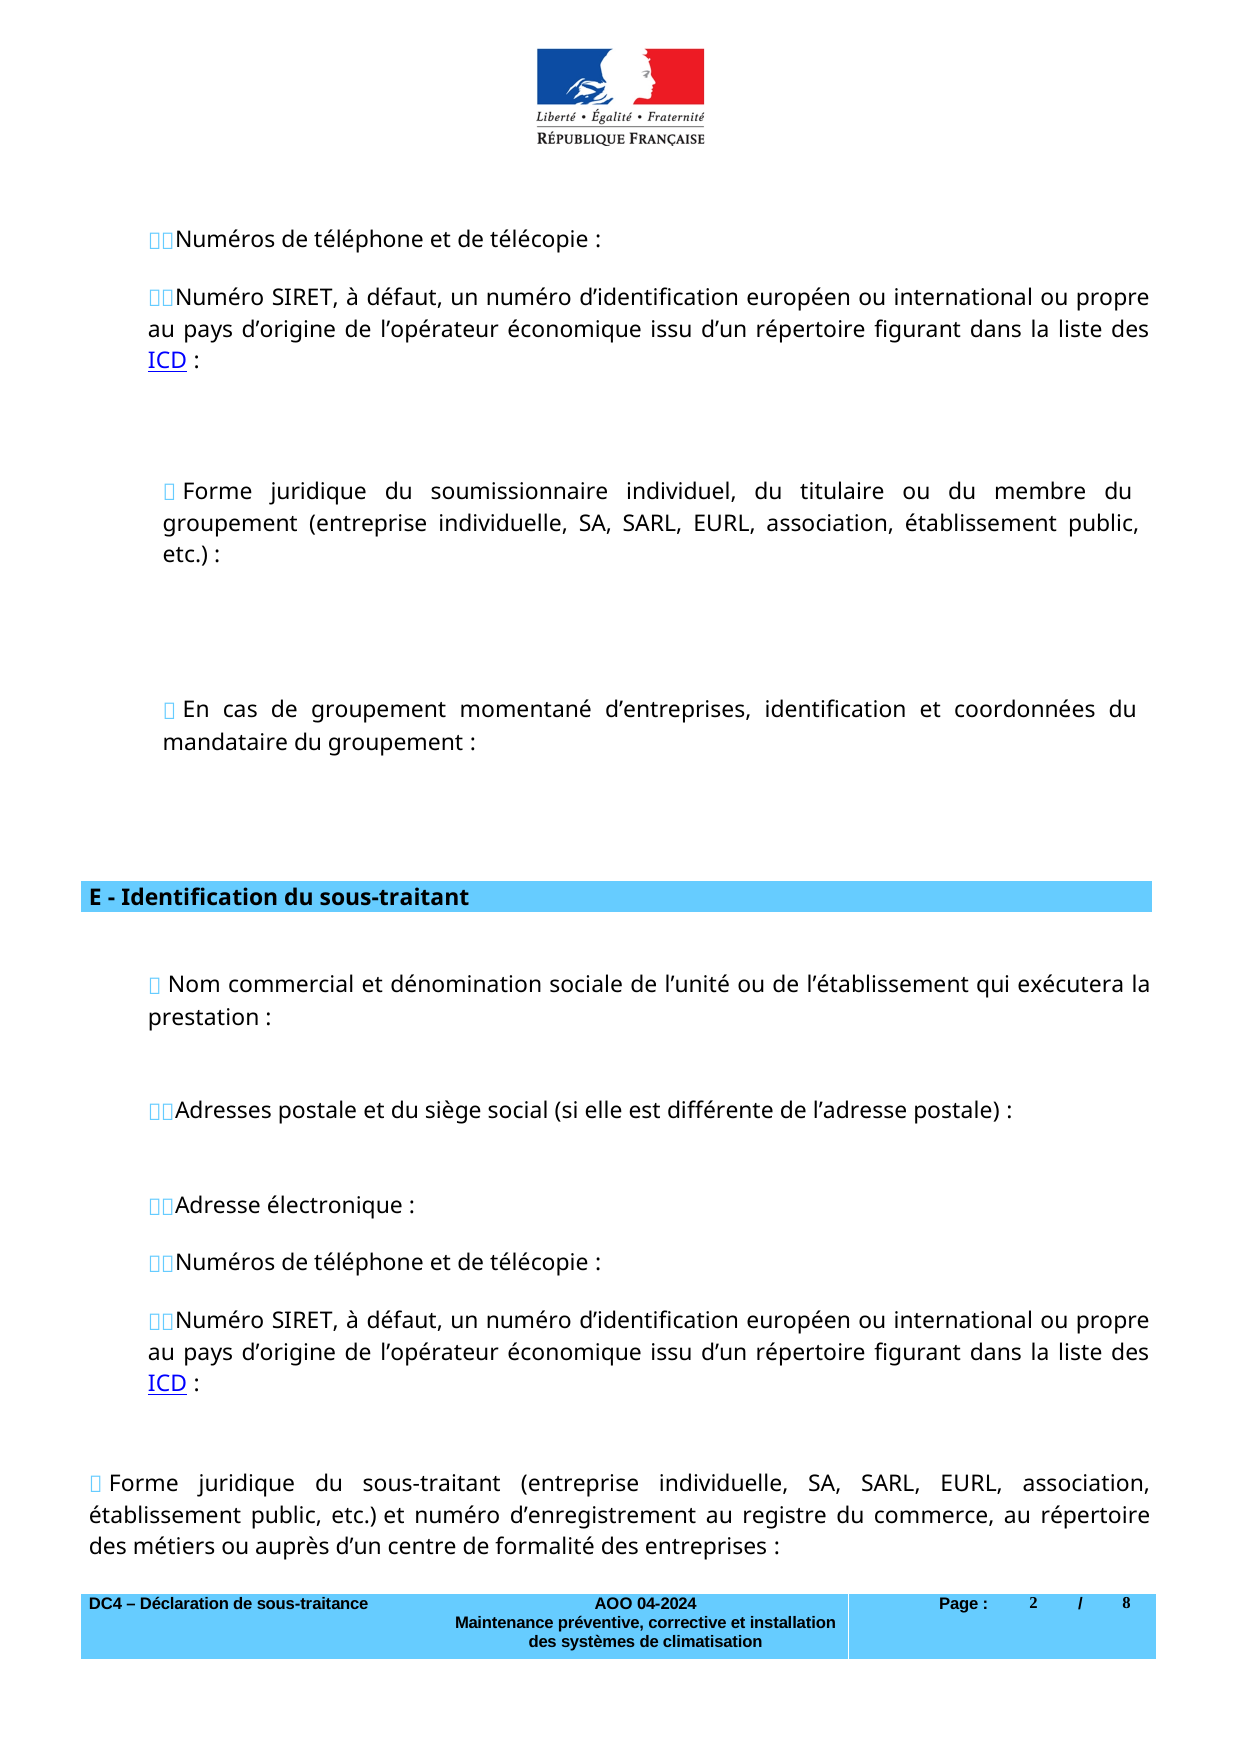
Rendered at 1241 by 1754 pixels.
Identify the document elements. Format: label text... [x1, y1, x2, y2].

subtitle Numéro SIRET, à défaut, un numéro d’identification européen ou international ou propre au pays d’origine de l’opérateur économique issu d’un répertoire figurant dans la liste des ICD : [148, 281, 1152, 375]
subtitle Numéros de téléphone et de télécopie : [148, 223, 1152, 256]
subtitle Adresses postale et du siège social (si elle est différente de l’adresse postale) : [148, 1094, 1152, 1127]
text  Forme juridique du soumissionnaire individuel, du titulaire ou du membre du groupement (entreprise individuelle, SA, SARL, EURL, association, établissement public, etc.) : [89, 475, 1152, 569]
picture [535, 47, 705, 146]
text  En cas de groupement momentané d’entreprises, identification et coordonnées du mandataire du groupement : [89, 693, 1152, 757]
subtitle Adresse électronique : [148, 1189, 1152, 1221]
subtitle  Nom commercial et dénomination sociale de l’unité ou de l’établissement qui exécutera la prestation : [148, 968, 1152, 1032]
subtitle Numéro SIRET, à défaut, un numéro d’identification européen ou international ou propre au pays d’origine de l’opérateur économique issu d’un répertoire figurant dans la liste des ICD : [148, 1304, 1152, 1398]
text  Forme juridique du sous-traitant (entreprise individuelle, SA, SARL, EURL, association, établissement public, etc.) et numéro d’enregistrement au registre du commerce, au répertoire des métiers ou auprès d’un centre de formalité des entreprises : [89, 1467, 1152, 1561]
subtitle Numéros de téléphone et de télécopie : [148, 1246, 1152, 1279]
table_header E - Identification du sous-traitant [81, 881, 1152, 912]
